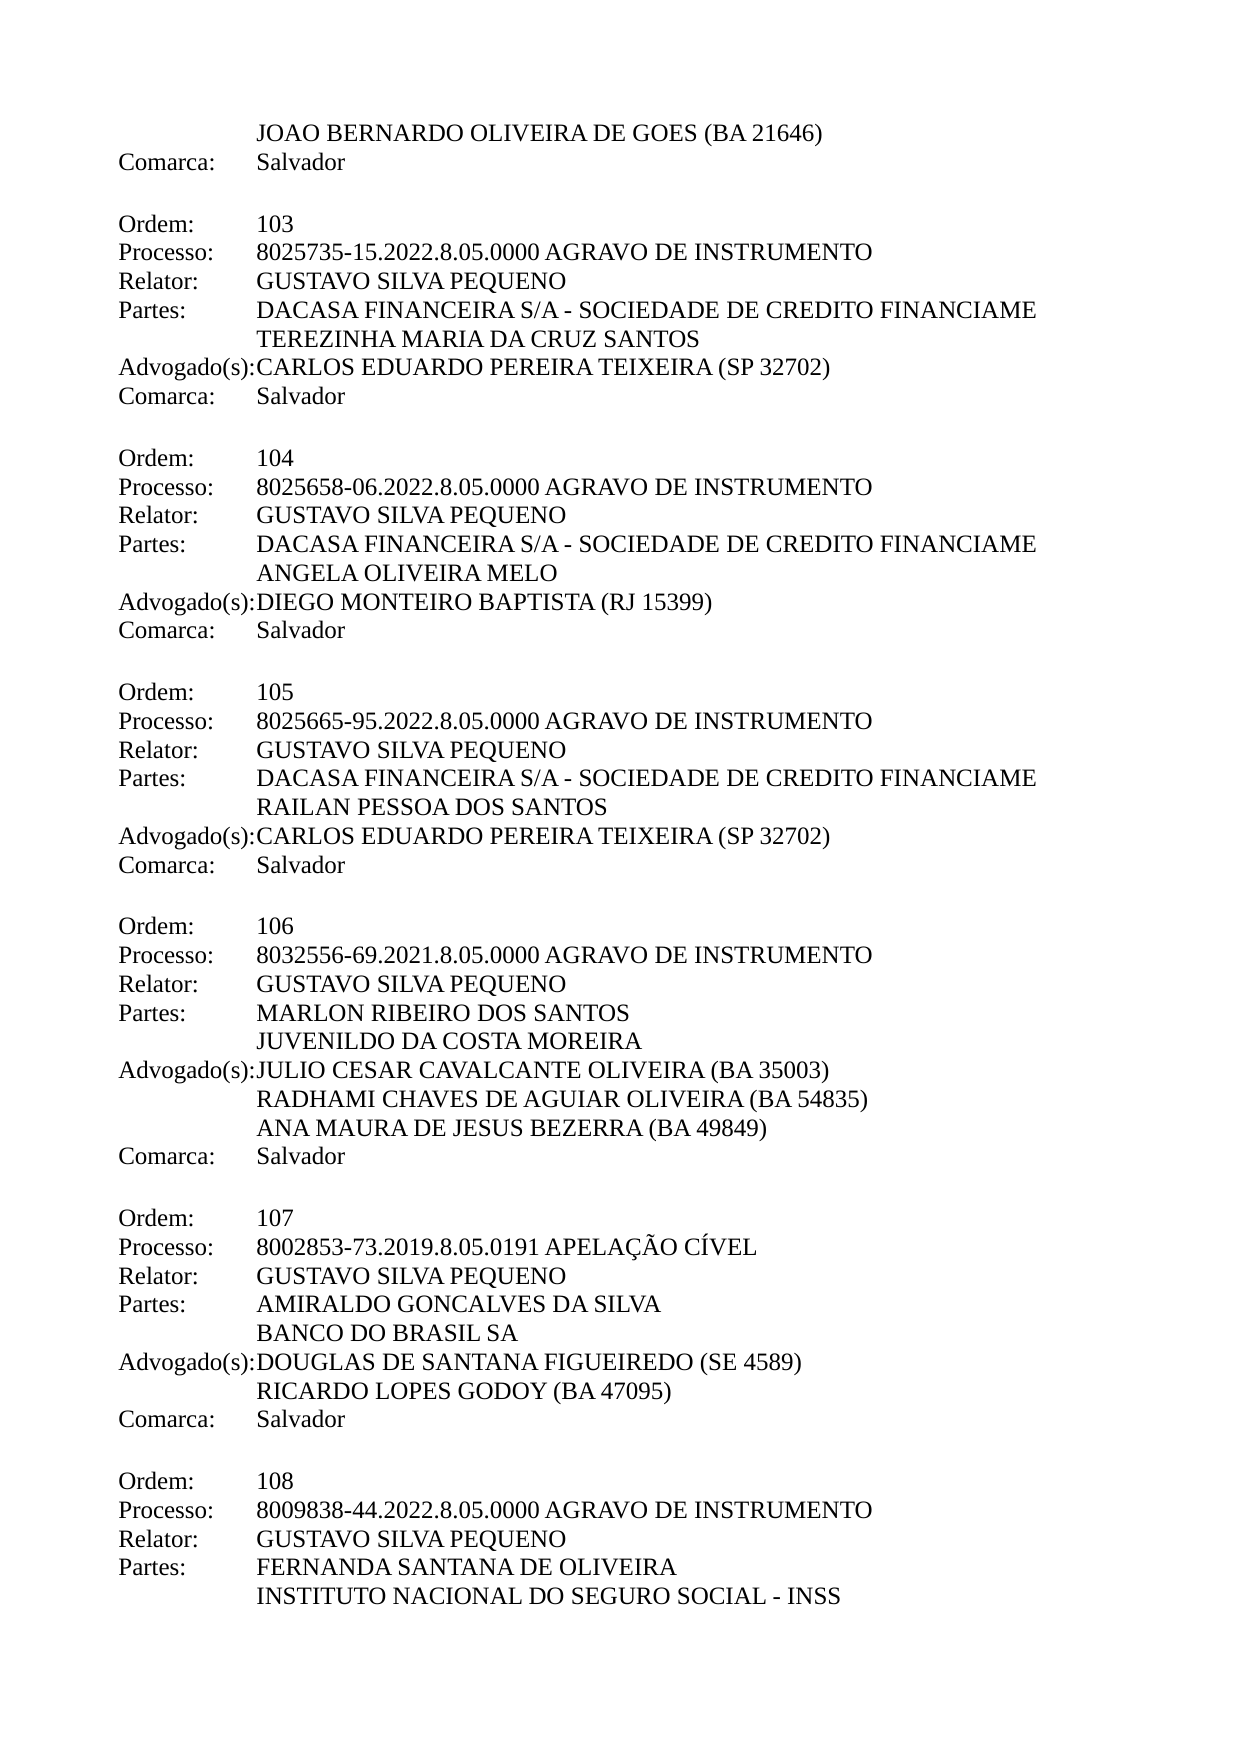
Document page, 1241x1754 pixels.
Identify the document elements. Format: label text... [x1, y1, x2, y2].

table_cell RICARDO LOPES GODOY (BA 47095) [256, 1376, 807, 1404]
table_header Ordem: [118, 1203, 256, 1232]
table_header 105 [256, 677, 1046, 706]
table_cell Partes: [118, 764, 256, 792]
table_cell Comarca: [118, 615, 256, 644]
table_cell 8025735-15.2022.8.05.0000 AGRAVO DE INSTRUMENTO [256, 238, 1046, 266]
table_cell Relator: [118, 500, 256, 529]
table_cell DOUGLAS DE SANTANA FIGUEIREDO (SE 4589) [256, 1347, 807, 1376]
table_cell Advogado(s): [118, 353, 256, 381]
table_cell Advogado(s): [118, 587, 256, 615]
table_cell Partes: [118, 529, 256, 558]
table_cell GUSTAVO SILVA PEQUENO [256, 969, 877, 998]
table_cell Comarca: [118, 1141, 256, 1170]
table_cell TEREZINHA MARIA DA CRUZ SANTOS [256, 324, 1046, 352]
table_cell Comarca: [118, 850, 256, 878]
table_header Ordem: [118, 443, 256, 472]
table_header 103 [256, 209, 1046, 237]
table_cell ANA MAURA DE JESUS BEZERRA (BA 49849) [256, 1113, 877, 1141]
table_cell AMIRALDO GONCALVES DA SILVA [256, 1290, 807, 1318]
table_cell Advogado(s): [118, 1347, 256, 1376]
table_cell [118, 1376, 256, 1404]
table_cell [118, 1581, 256, 1610]
table_cell DIEGO MONTEIRO BAPTISTA (RJ 15399) [256, 587, 1046, 615]
table_cell Comarca: [118, 1405, 256, 1433]
table_cell RADHAMI CHAVES DE AGUIAR OLIVEIRA (BA 54835) [256, 1084, 877, 1113]
table_cell [118, 324, 256, 352]
table_cell Partes: [118, 998, 256, 1026]
table_cell Processo: [118, 472, 256, 500]
table_cell BANCO DO BRASIL SA [256, 1318, 807, 1347]
table_cell Salvador [256, 850, 1046, 878]
table_cell Processo: [118, 1495, 256, 1524]
table_cell [118, 1026, 256, 1055]
table_cell JULIO CESAR CAVALCANTE OLIVEIRA (BA 35003) [256, 1055, 877, 1084]
table_cell Processo: [118, 706, 256, 735]
table_cell 8002853-73.2019.8.05.0191 APELAÇÃO CÍVEL [256, 1232, 807, 1261]
table_cell MARLON RIBEIRO DOS SANTOS [256, 998, 877, 1026]
table_cell 8009838-44.2022.8.05.0000 AGRAVO DE INSTRUMENTO [256, 1495, 877, 1524]
table_cell Salvador [256, 147, 1017, 176]
table_cell FERNANDA SANTANA DE OLIVEIRA [256, 1553, 877, 1581]
table_cell CARLOS EDUARDO PEREIRA TEIXEIRA (SP 32702) [256, 353, 1046, 381]
table_cell Partes: [118, 295, 256, 324]
table_header Ordem: [118, 911, 256, 940]
table_header 108 [256, 1466, 877, 1495]
table_cell DACASA FINANCEIRA S/A - SOCIEDADE DE CREDITO FINANCIAME [256, 295, 1046, 324]
table_cell RAILAN PESSOA DOS SANTOS [256, 792, 1046, 821]
table_header Ordem: [118, 209, 256, 237]
table_header Ordem: [118, 1466, 256, 1495]
table_cell Comarca: [118, 147, 256, 176]
table_cell ANGELA OLIVEIRA MELO [256, 558, 1046, 587]
table_cell Relator: [118, 735, 256, 763]
table_cell [118, 558, 256, 587]
table_cell Processo: [118, 940, 256, 969]
table_cell [118, 1113, 256, 1141]
table_cell Relator: [118, 969, 256, 998]
table_cell Processo: [118, 238, 256, 266]
table_cell Relator: [118, 1524, 256, 1552]
table_cell [118, 792, 256, 821]
table_cell Salvador [256, 615, 1046, 644]
table_cell [118, 118, 256, 147]
table_header Ordem: [118, 677, 256, 706]
table_cell Salvador [256, 381, 1046, 410]
table_cell Comarca: [118, 381, 256, 410]
table_cell Partes: [118, 1553, 256, 1581]
table_cell Salvador [256, 1405, 807, 1433]
table_cell Relator: [118, 1261, 256, 1289]
table_header 106 [256, 911, 877, 940]
table_cell 8025658-06.2022.8.05.0000 AGRAVO DE INSTRUMENTO [256, 472, 1046, 500]
table_cell INSTITUTO NACIONAL DO SEGURO SOCIAL - INSS [256, 1581, 877, 1610]
table_cell CARLOS EDUARDO PEREIRA TEIXEIRA (SP 32702) [256, 821, 1046, 850]
table_cell GUSTAVO SILVA PEQUENO [256, 1261, 807, 1289]
table_cell GUSTAVO SILVA PEQUENO [256, 500, 1046, 529]
table_cell GUSTAVO SILVA PEQUENO [256, 735, 1046, 763]
table_cell Processo: [118, 1232, 256, 1261]
table_cell 8025665-95.2022.8.05.0000 AGRAVO DE INSTRUMENTO [256, 706, 1046, 735]
table_cell [118, 1318, 256, 1347]
table_cell GUSTAVO SILVA PEQUENO [256, 1524, 877, 1552]
table_cell Advogado(s): [118, 821, 256, 850]
table_cell JUVENILDO DA COSTA MOREIRA [256, 1026, 877, 1055]
table_cell DACASA FINANCEIRA S/A - SOCIEDADE DE CREDITO FINANCIAME [256, 764, 1046, 792]
table_cell JOAO BERNARDO OLIVEIRA DE GOES (BA 21646) [256, 118, 1017, 147]
table_cell 8032556-69.2021.8.05.0000 AGRAVO DE INSTRUMENTO [256, 940, 877, 969]
table_cell DACASA FINANCEIRA S/A - SOCIEDADE DE CREDITO FINANCIAME [256, 529, 1046, 558]
table_cell Advogado(s): [118, 1055, 256, 1084]
table_cell Relator: [118, 266, 256, 295]
table_cell GUSTAVO SILVA PEQUENO [256, 266, 1046, 295]
table_cell Salvador [256, 1141, 877, 1170]
table_cell Partes: [118, 1290, 256, 1318]
table_header 107 [256, 1203, 807, 1232]
table_header 104 [256, 443, 1046, 472]
table_cell [118, 1084, 256, 1113]
